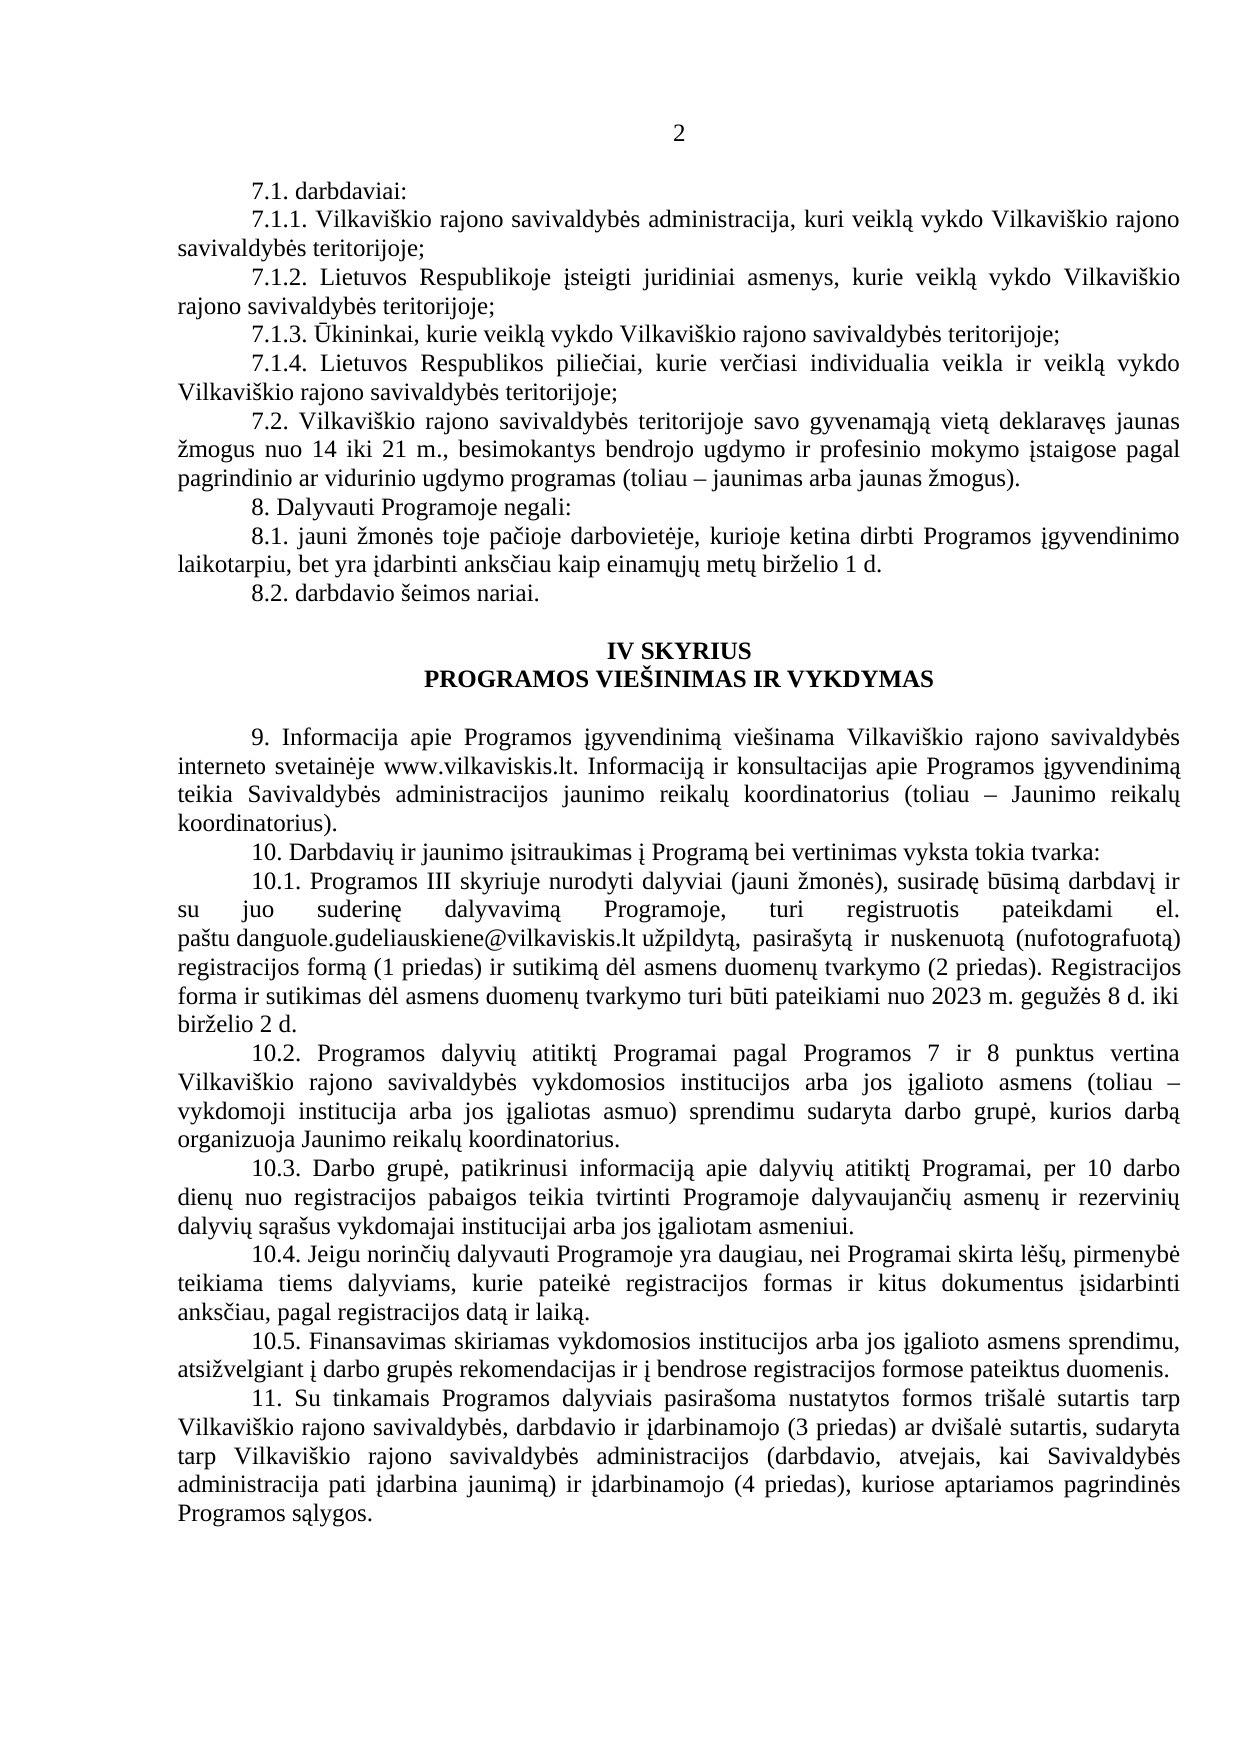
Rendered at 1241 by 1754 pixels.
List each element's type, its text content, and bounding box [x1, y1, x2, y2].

text PROGRAMOS VIEŠINIMAS IR VYKDYMAS [177, 664, 1181, 693]
text 9. Informacija apie Programos įgyvendinimą viešinama Vilkaviškio rajono savivaldybės interneto svetainėje www.vilkaviskis.lt. Informaciją ir konsultacijas apie Programos įgyvendinimą teikia Savivaldybės administracijos jaunimo reikalų koordinatorius (toliau – Jaunimo reikalų koordinatorius). [177, 722, 1181, 837]
text 8.2. darbdavio šeimos nariai. [177, 578, 1181, 607]
text 10.5. Finansavimas skiriamas vykdomosios institucijos arba jos įgalioto asmens sprendimu, atsižvelgiant į darbo grupės rekomendacijas ir į bendrose registracijos formose pateiktus duomenis. [177, 1326, 1181, 1383]
text 10.4. Jeigu norinčių dalyvauti Programoje yra daugiau, nei Programai skirta lėšų, pirmenybė teikiama tiems dalyviams, kurie pateikė registracijos formas ir kitus dokumentus įsidarbinti anksčiau, pagal registracijos datą ir laiką. [177, 1239, 1181, 1326]
text 10.3. Darbo grupė, patikrinusi informaciją apie dalyvių atitiktį Programai, per 10 darbo dienų nuo registracijos pabaigos teikia tvirtinti Programoje dalyvaujančių asmenų ir rezervinių dalyvių sąrašus vykdomajai institucijai arba jos įgaliotam asmeniui. [177, 1153, 1181, 1239]
text 7.2. Vilkaviškio rajono savivaldybės teritorijoje savo gyvenamąją vietą deklaravęs jaunas žmogus nuo 14 iki 21 m., besimokantys bendrojo ugdymo ir profesinio mokymo įstaigose pagal pagrindinio ar vidurinio ugdymo programas (toliau – jaunimas arba jaunas žmogus). [177, 406, 1181, 492]
text 7.1. darbdaviai: [177, 176, 1181, 204]
text IV SKYRIUS [177, 636, 1181, 664]
text 10. Darbdavių ir jaunimo įsitraukimas į Programą bei vertinimas vyksta tokia tvarka: [177, 837, 1181, 866]
text 7.1.3. Ūkininkai, kurie veiklą vykdo Vilkaviškio rajono savivaldybės teritorijoje; [177, 319, 1181, 348]
text 8. Dalyvauti Programoje negali: [177, 492, 1181, 521]
text 7.1.1. Vilkaviškio rajono savivaldybės administracija, kuri veiklą vykdo Vilkaviškio rajono savivaldybės teritorijoje; [177, 204, 1181, 262]
text 11. Su tinkamais Programos dalyviais pasirašoma nustatytos formos trišalė sutartis tarp Vilkaviškio rajono savivaldybės, darbdavio ir įdarbinamojo (3 priedas) ar dvišalė sutartis, sudaryta tarp Vilkaviškio rajono savivaldybės administracijos (darbdavio, atvejais, kai Savivaldybės administracija pati įdarbina jaunimą) ir įdarbinamojo (4 priedas), kuriose aptariamos pagrindinės Programos sąlygos. [177, 1383, 1181, 1527]
text 7.1.2. Lietuvos Respublikoje įsteigti juridiniai asmenys, kurie veiklą vykdo Vilkaviškio rajono savivaldybės teritorijoje; [177, 262, 1181, 319]
text 8.1. jauni žmonės toje pačioje darbovietėje, kurioje ketina dirbti Programos įgyvendinimo laikotarpiu, bet yra įdarbinti anksčiau kaip einamųjų metų birželio 1 d. [177, 521, 1181, 578]
text 7.1.4. Lietuvos Respublikos piliečiai, kurie verčiasi individualia veikla ir veiklą vykdo Vilkaviškio rajono savivaldybės teritorijoje; [177, 348, 1181, 406]
text 10.1. Programos III skyriuje nurodyti dalyviai (jauni žmonės), susiradę būsimą darbdavį ir su juo suderinę dalyvavimą Programoje, turi registruotis pateikdami el. paštu danguole.gudeliauskiene@vilkaviskis.lt užpildytą, pasirašytą ir nuskenuotą (nufotografuotą) registracijos formą (1 priedas) ir sutikimą dėl asmens duomenų tvarkymo (2 priedas). Registracijos forma ir sutikimas dėl asmens duomenų tvarkymo turi būti pateikiami nuo 2023 m. gegužės 8 d. iki birželio 2 d. [177, 866, 1181, 1038]
text 10.2. Programos dalyvių atitiktį Programai pagal Programos 7 ir 8 punktus vertina Vilkaviškio rajono savivaldybės vykdomosios institucijos arba jos įgalioto asmens (toliau – vykdomoji institucija arba jos įgaliotas asmuo) sprendimu sudaryta darbo grupė, kurios darbą organizuoja Jaunimo reikalų koordinatorius. [177, 1038, 1181, 1153]
